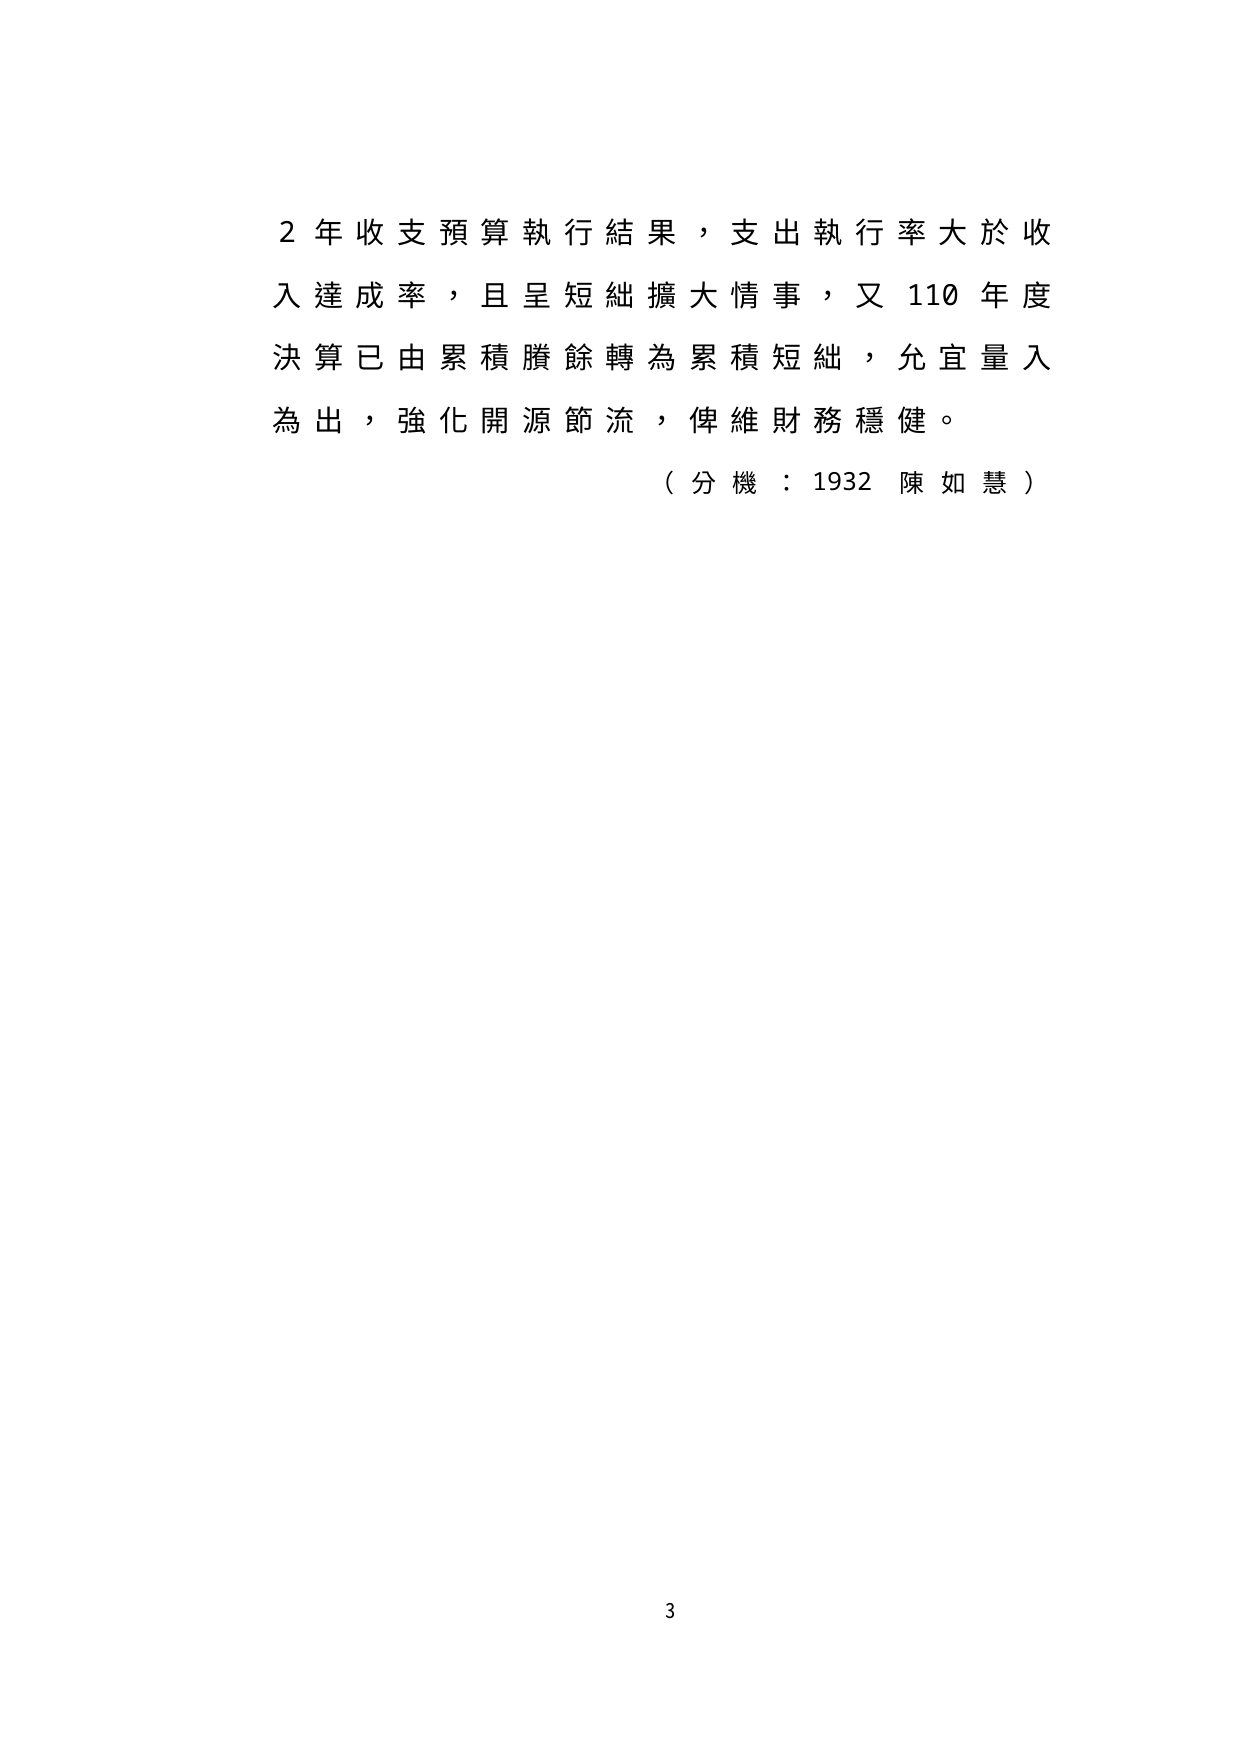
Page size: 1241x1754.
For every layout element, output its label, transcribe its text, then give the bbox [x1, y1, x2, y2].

text 2年收支預算執行結果，支出執行率大於收入達成率，且呈短絀擴大情事，又110年度決算已由累積賸餘轉為累積短絀，允宜量入為出，強化開源節流，俾維財務穩健。 [242, 189, 1058, 439]
text （分機：1932 陳如慧） [183, 439, 1058, 502]
